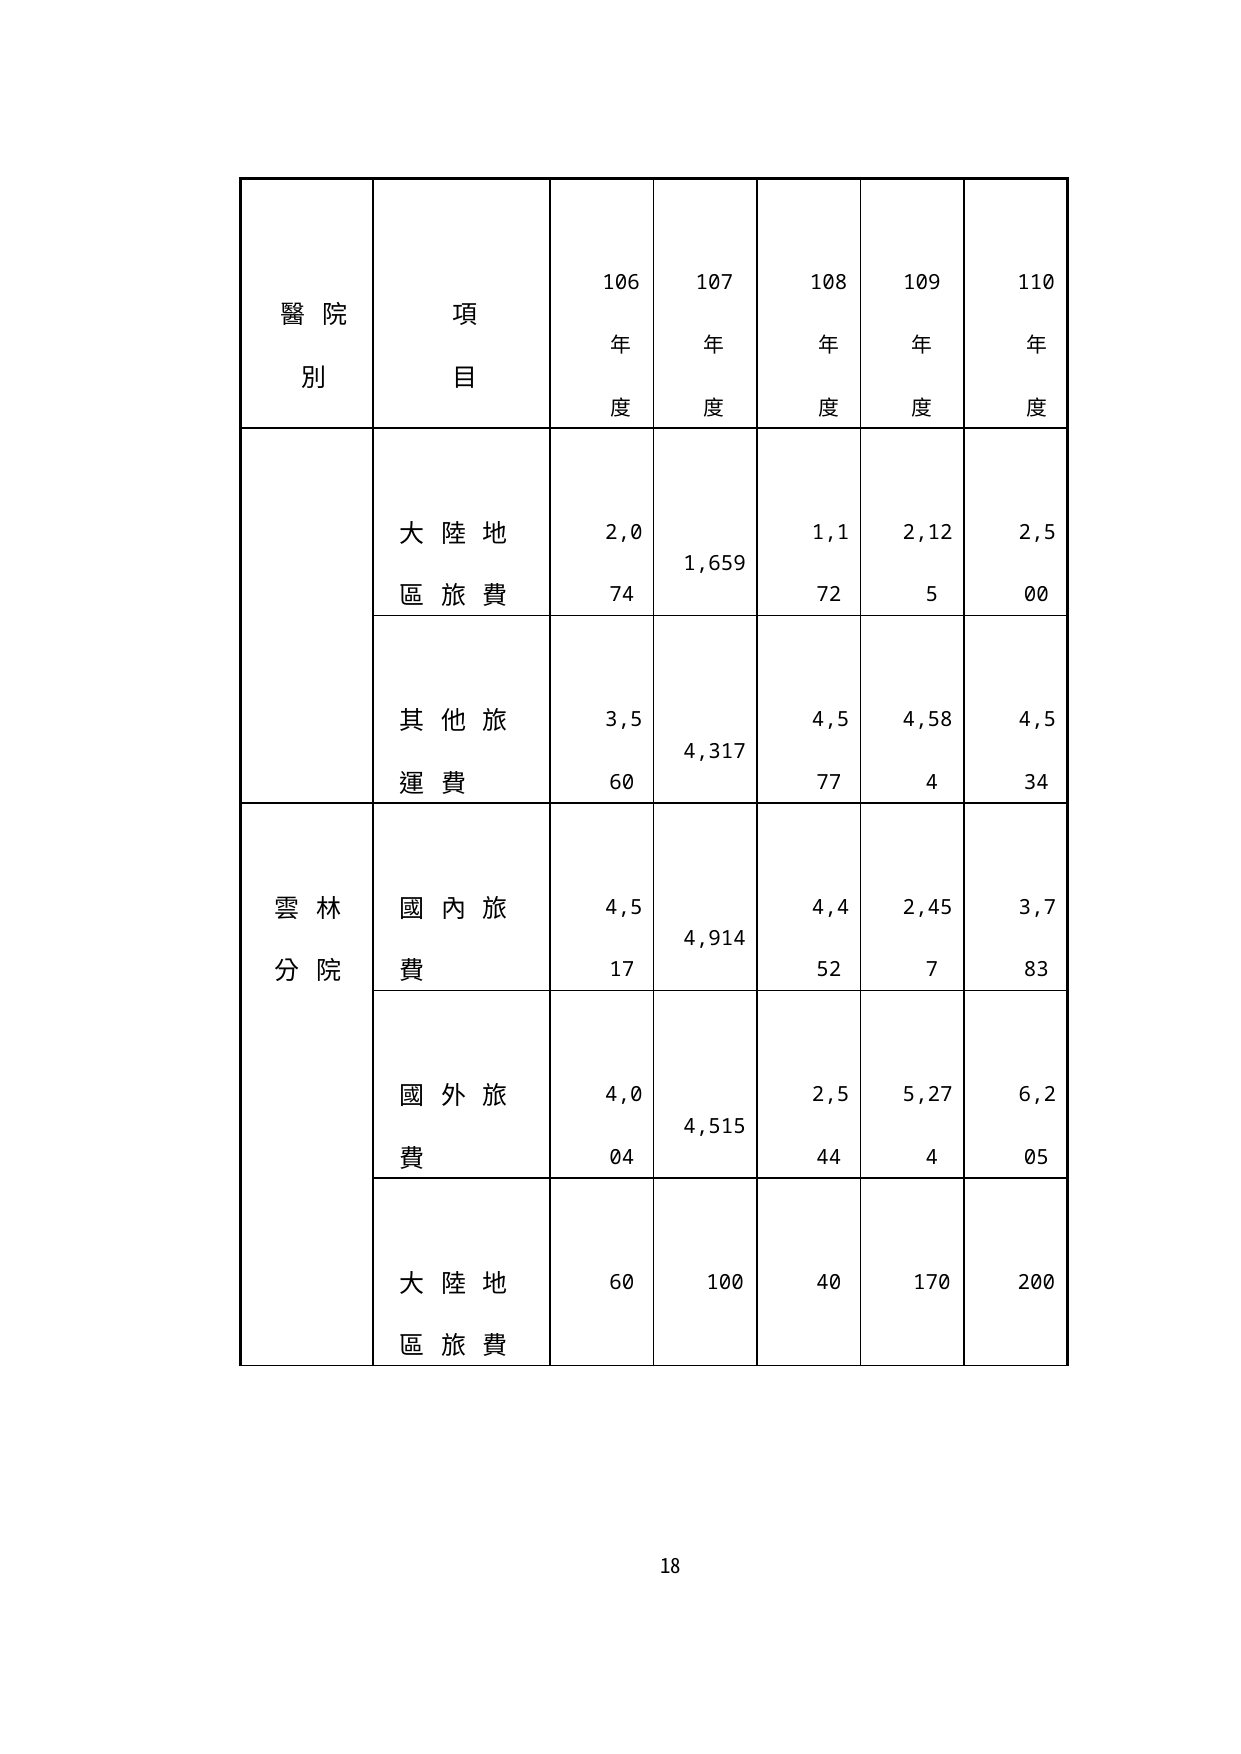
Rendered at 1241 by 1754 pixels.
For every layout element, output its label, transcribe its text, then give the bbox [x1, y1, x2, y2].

table_header 108年度 [758, 180, 860, 427]
table_cell 200 [965, 1179, 1066, 1365]
table_header 項 目 [374, 180, 549, 427]
table_cell 4,534 [965, 616, 1066, 802]
table_cell 3,560 [551, 616, 653, 802]
table_cell 大陸地區旅費 [374, 429, 549, 615]
table_header 醫院別 [242, 180, 372, 427]
table_cell 1,172 [758, 429, 860, 615]
table_cell 100 [654, 1179, 756, 1365]
table_cell 60 [551, 1179, 653, 1365]
table_header 110年度 [965, 180, 1066, 427]
table_cell 大陸地區旅費 [374, 1179, 549, 1365]
table_cell 2,074 [551, 429, 653, 615]
table_cell 5,274 [861, 991, 963, 1177]
table_cell 170 [861, 1179, 963, 1365]
table_header 106年度 [551, 180, 653, 427]
table_header 109年度 [861, 180, 963, 427]
table_cell 2,457 [861, 804, 963, 990]
table_cell 其他旅運費 [374, 616, 549, 802]
table_cell 3,783 [965, 804, 1066, 990]
table_cell 4,914 [654, 804, 756, 990]
table_cell 國外旅費 [374, 991, 549, 1177]
table_cell 國內旅費 [374, 804, 549, 990]
table_cell 40 [758, 1179, 860, 1365]
table_header 107年度 [654, 180, 756, 427]
table_cell 2,544 [758, 991, 860, 1177]
table_cell 4,317 [654, 616, 756, 802]
table_cell 4,452 [758, 804, 860, 990]
table_cell 2,500 [965, 429, 1066, 615]
table_cell 4,515 [654, 991, 756, 1177]
table_cell 6,205 [965, 991, 1066, 1177]
table_cell 2,125 [861, 429, 963, 615]
table_cell 4,517 [551, 804, 653, 990]
table_cell 雲林分院 [242, 804, 372, 1365]
table_cell 1,659 [654, 429, 756, 615]
table_cell 4,004 [551, 991, 653, 1177]
table_cell 4,584 [861, 616, 963, 802]
table_cell 4,577 [758, 616, 860, 802]
table_cell [242, 429, 372, 802]
